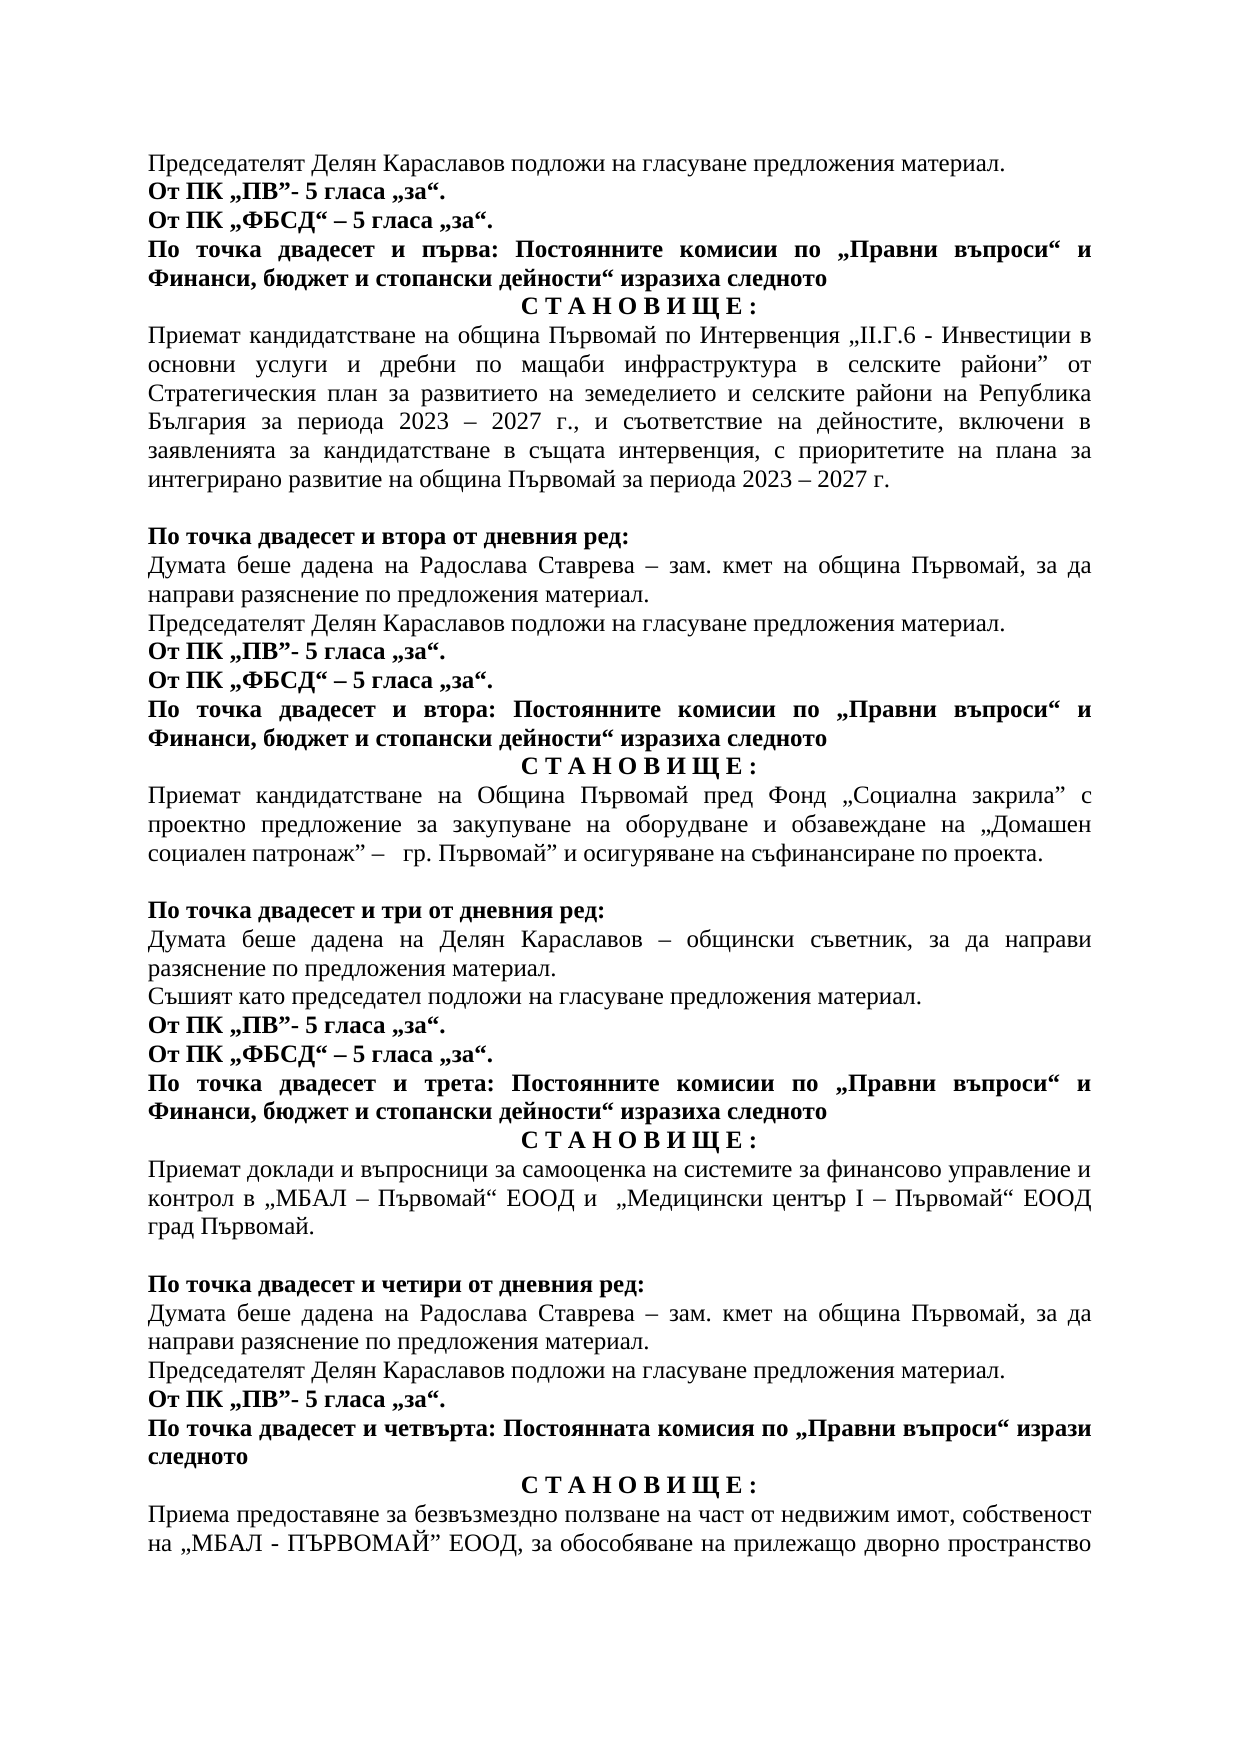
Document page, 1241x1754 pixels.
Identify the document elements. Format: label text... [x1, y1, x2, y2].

text От ПК „ФБСД“ – 5 гласа „за“. [148, 665, 1093, 694]
text С Т А Н О В И Щ Е : [148, 1470, 1093, 1499]
text По точка двадесет и втора: Постоянните комисии по „Правни въпроси“ и Финанси, бюджет и стопански дейности“ изразиха следното [148, 694, 1093, 751]
text От ПК „ФБСД“ – 5 гласа „за“. [148, 1039, 1093, 1068]
text От ПК „ПВ”- 5 гласа „за“. [148, 1384, 1093, 1413]
text Приемат кандидатстване на Община Първомай пред Фонд „Социална закрила” с проектно предложение за закупуване на оборудване и обзавеждане на „Домашен социален патронаж” – гр. Първомай” и осигуряване на съфинансиране по проекта. [148, 780, 1093, 866]
text От ПК „ФБСД“ – 5 гласа „за“. [148, 205, 1093, 234]
text Приема предоставяне за безвъзмездно ползване на част от недвижим имот, собственост на „МБАЛ - ПЪРВОМАЙ” ЕООД, за обособяване на прилежащо дворно пространство [148, 1499, 1093, 1556]
text Председателят Делян Караславов подложи на гласуване предложения материал. [148, 148, 1093, 176]
text Думата беше дадена на Радослава Ставрева – зам. кмет на община Първомай, за да направи разяснение по предложения материал. [148, 1298, 1093, 1355]
text По точка двадесет и четири от дневния ред: [148, 1269, 1093, 1298]
text С Т А Н О В И Щ Е : [148, 1125, 1093, 1154]
text Председателят Делян Караславов подложи на гласуване предложения материал. [148, 1355, 1093, 1384]
text По точка двадесет и трета: Постоянните комисии по „Правни въпроси“ и Финанси, бюджет и стопански дейности“ изразиха следното [148, 1068, 1093, 1125]
text От ПК „ПВ”- 5 гласа „за“. [148, 1010, 1093, 1039]
text Съшият като председател подложи на гласуване предложения материал. [148, 981, 1093, 1010]
text Приемат кандидатстване на община Първомай по Интервенция „II.Г.6 - Инвестиции в основни услуги и дребни по мащаби инфраструктура в селските райони” от Стратегическия план за развитието на земеделието и селските райони на Република България за периода 2023 – 2027 г., и съответствие на дейностите, включени в заявленията за кандидатстване в същата интервенция, с приоритетите на плана за интегрирано развитие на община Първомай за периода 2023 – 2027 г. [148, 320, 1093, 493]
text Думата беше дадена на Делян Караславов – общински съветник, за да направи разяснение по предложения материал. [148, 924, 1093, 981]
text По точка двадесет и втора от дневния ред: [148, 521, 1093, 550]
text По точка двадесет и три от дневния ред: [148, 895, 1093, 924]
text От ПК „ПВ”- 5 гласа „за“. [148, 176, 1093, 205]
text По точка двадесет и първа: Постоянните комисии по „Правни въпроси“ и Финанси, бюджет и стопански дейности“ изразиха следното [148, 234, 1093, 291]
text Председателят Делян Караславов подложи на гласуване предложения материал. [148, 608, 1093, 636]
text По точка двадесет и четвърта: Постоянната комисия по „Правни въпроси“ изрази следното [148, 1413, 1093, 1470]
text Думата беше дадена на Радослава Ставрева – зам. кмет на община Първомай, за да направи разяснение по предложения материал. [148, 550, 1093, 608]
text Приемат доклади и въпросници за самооценка на системите за финансово управление и контрол в „МБАЛ – Първомай“ ЕООД и „Медицински център I – Първомай“ ЕООД град Първомай. [148, 1154, 1093, 1240]
text От ПК „ПВ”- 5 гласа „за“. [148, 636, 1093, 665]
text С Т А Н О В И Щ Е : [148, 751, 1093, 780]
text С Т А Н О В И Щ Е : [148, 291, 1093, 320]
